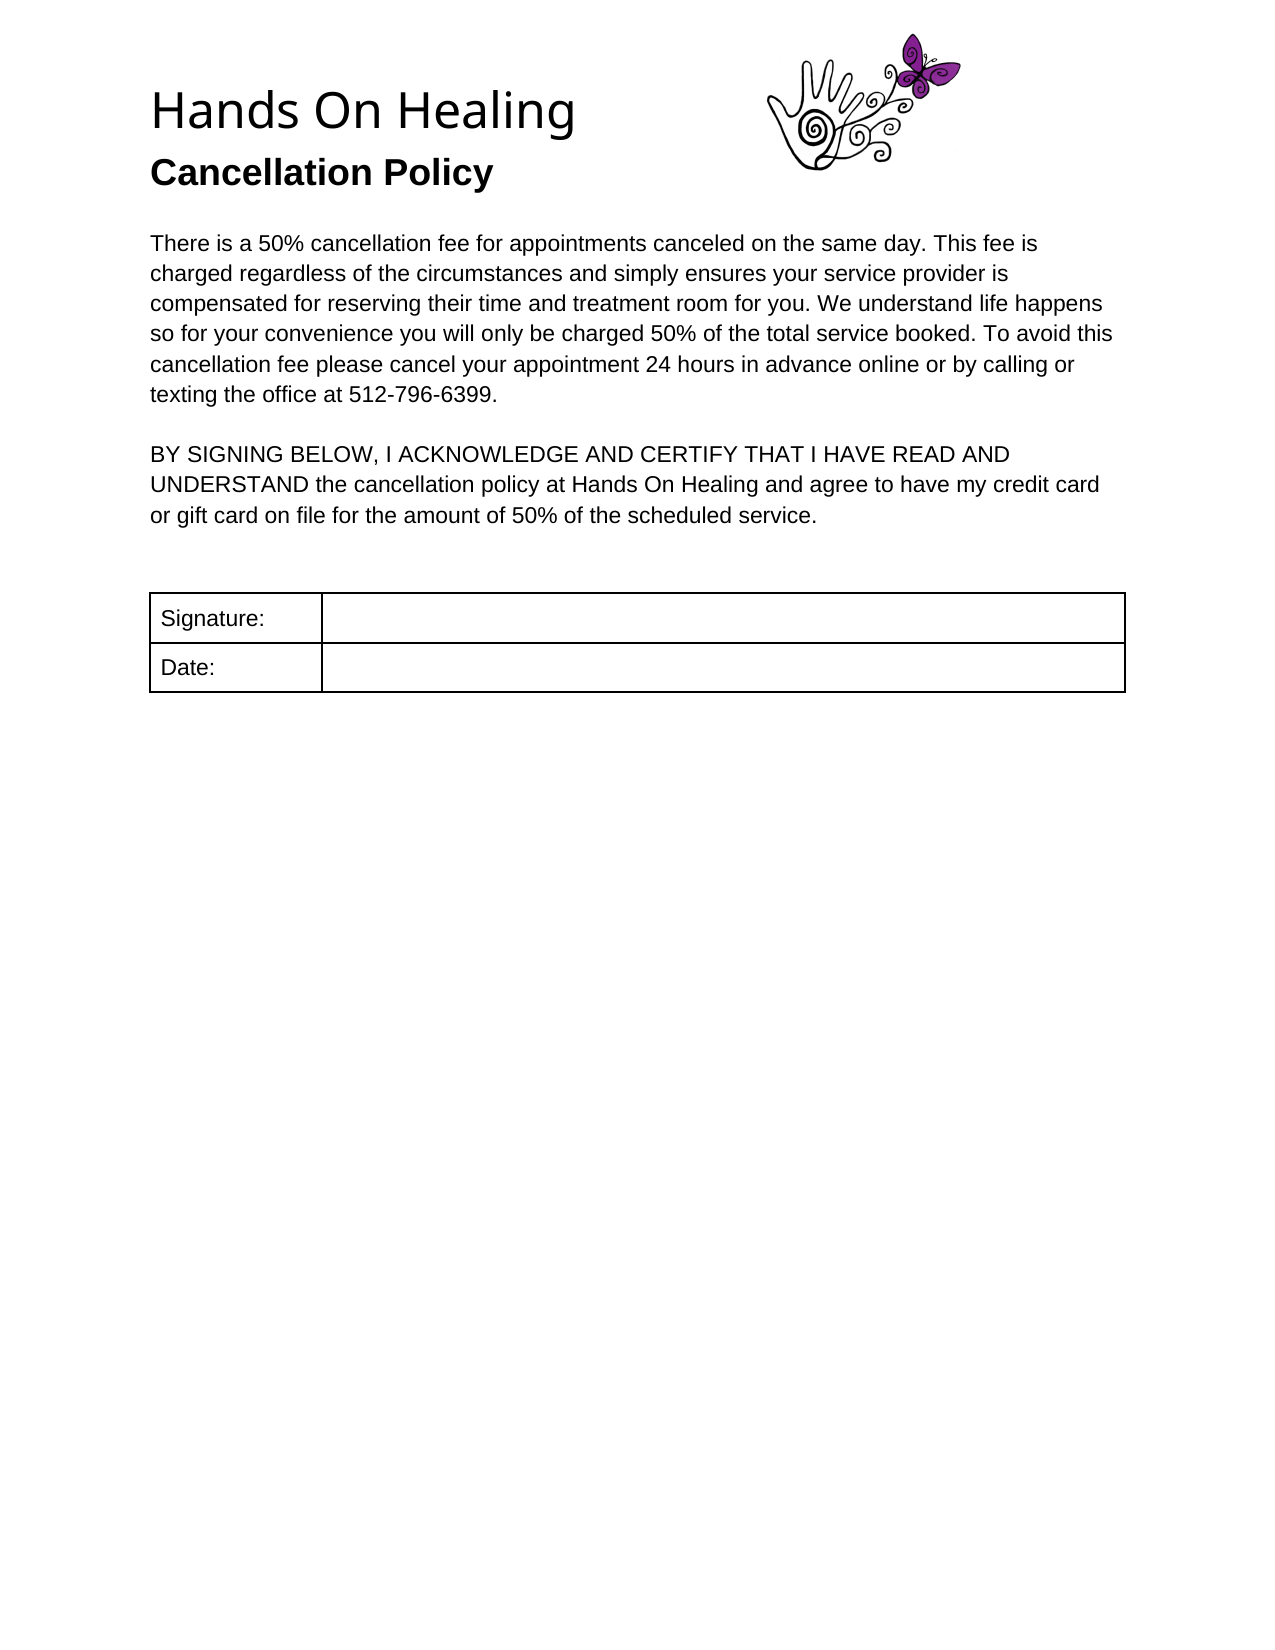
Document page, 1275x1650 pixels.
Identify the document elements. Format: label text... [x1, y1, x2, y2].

table_header [323, 594, 1124, 642]
table_cell [323, 644, 1124, 691]
picture [759, 18, 972, 150]
text There is a 50% cancellation fee for appointments canceled on the same day. This fee is charged regardless of the circumstances and simply ensures your service provider is compensated for reserving their time and treatment room for you. We understand life happens so for your convenience you will only be charged 50% of the total service booked. To avoid this cancellation fee please cancel your appointment 24 hours in advance online or by calling or texting the office at 512-796-6399. [150, 230, 1125, 407]
text BY SIGNING BELOW, I ACKNOWLEDGE AND CERTIFY THAT I HAVE READ AND UNDERSTAND the cancellation policy at Hands On Healing and agree to have my credit card or gift card on file for the amount of 50% of the scheduled service. [150, 441, 1125, 528]
text Cancellation Policy [150, 150, 1125, 193]
table_cell Date: [151, 644, 321, 691]
table_header Signature: [151, 594, 321, 642]
